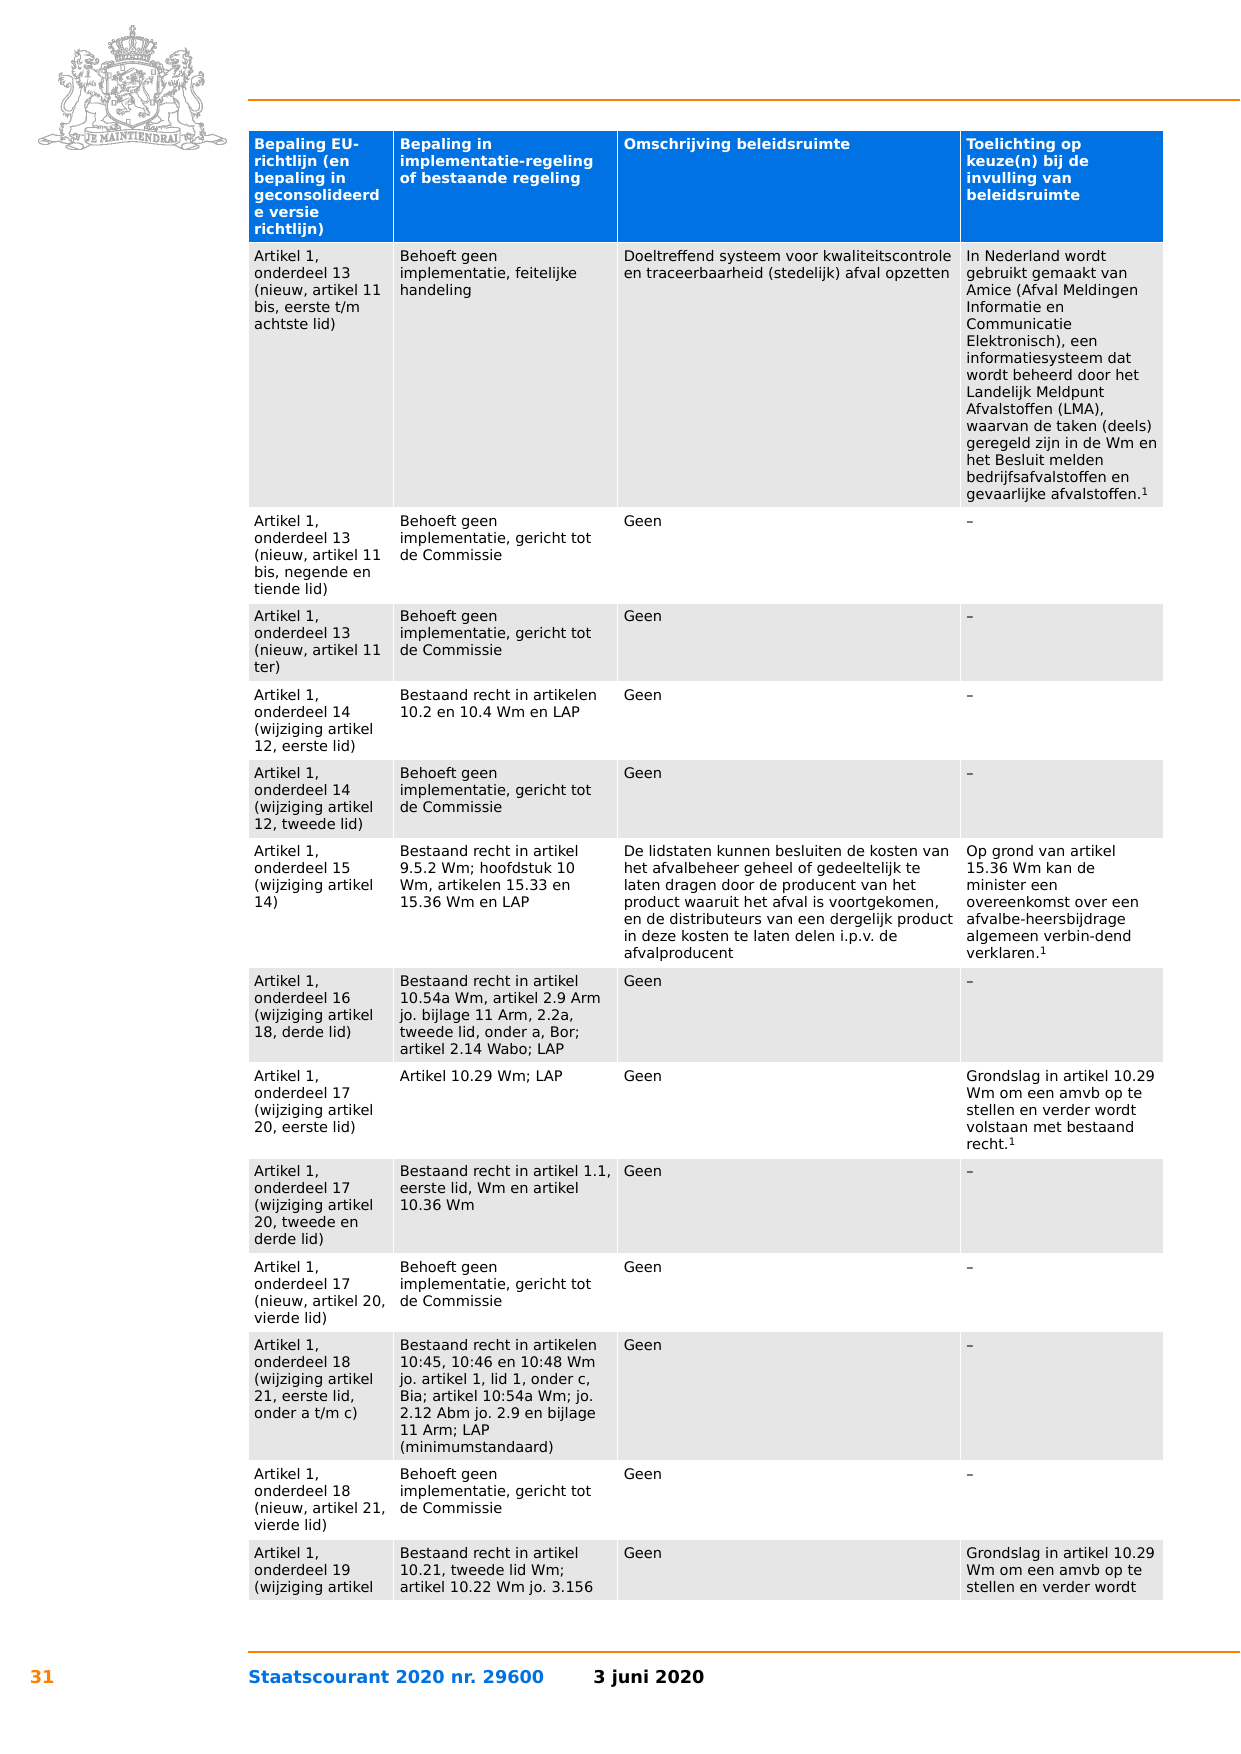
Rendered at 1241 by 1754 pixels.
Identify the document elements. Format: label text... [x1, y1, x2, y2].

table_cell Geen [618, 1461, 960, 1539]
table_cell – [961, 968, 1163, 1062]
table_cell Artikel 1, onderdeel 18 (nieuw, artikel 21, vierde lid) [249, 1461, 393, 1539]
table_cell Geen [618, 1254, 960, 1331]
table_cell – [961, 1159, 1163, 1253]
table_cell Geen [618, 1063, 960, 1157]
table_cell Geen [618, 604, 960, 681]
table_cell Artikel 1, onderdeel 13 (nieuw, artikel 11 ter) [249, 604, 393, 681]
table_cell In Nederland wordt gebruikt gemaakt van Amice (Afval Meldingen Informatie en Communicatie Elektronisch), een informatiesysteem dat wordt beheerd door het Landelijk Meldpunt Afvalstoffen (LMA), waarvan de taken (deels) geregeld zijn in de Wm en het Besluit melden bedrijfsafvalstoffen en gevaarlijke afvalstoffen.1 [961, 243, 1163, 507]
table_cell Geen [618, 760, 960, 838]
table_cell Op grond van artikel 15.36 Wm kan de minister een overeenkomst over een afvalbe-heersbijdrage algemeen verbin-dend verklaren.1 [961, 839, 1163, 967]
table_cell De lidstaten kunnen besluiten de kosten van het afvalbeheer geheel of gedeeltelijk te laten dragen door de producent van het product waaruit het afval is voortgekomen, en de distributeurs van een dergelijk product in deze kosten te laten delen i.p.v. de afvalproducent [618, 839, 960, 967]
table_header Toelichting op keuze(n) bij de invulling van beleidsruimte [961, 131, 1163, 242]
table_cell Bestaand recht in artikel 10.21, tweede lid Wm; artikel 10.22 Wm jo. 3.156 [394, 1540, 617, 1600]
table_cell – [961, 508, 1163, 603]
table_cell Artikel 1, onderdeel 17 (wijziging artikel 20, eerste lid) [249, 1063, 393, 1157]
table_cell Geen [618, 1332, 960, 1460]
table_cell Bestaand recht in artikel 9.5.2 Wm; hoofdstuk 10 Wm, artikelen 15.33 en 15.36 Wm en LAP [394, 839, 617, 967]
table_cell Behoeft geen implementatie, gericht tot de Commissie [394, 508, 617, 603]
table_cell Geen [618, 682, 960, 759]
table_cell Artikel 1, onderdeel 14 (wijziging artikel 12, tweede lid) [249, 760, 393, 838]
table_cell – [961, 760, 1163, 838]
table_cell Geen [618, 1159, 960, 1253]
table_cell Artikel 1, onderdeel 13 (nieuw, artikel 11 bis, negende en tiende lid) [249, 508, 393, 603]
table_cell Behoeft geen implementatie, gericht tot de Commissie [394, 1254, 617, 1331]
table_cell Artikel 1, onderdeel 17 (nieuw, artikel 20, vierde lid) [249, 1254, 393, 1331]
table_cell Grondslag in artikel 10.29 Wm om een amvb op te stellen en verder wordt [961, 1540, 1163, 1600]
table_cell Behoeft geen implementatie, gericht tot de Commissie [394, 1461, 617, 1539]
table_header Bepaling in implementatie-regeling of bestaande regeling [394, 131, 617, 242]
table_cell Artikel 1, onderdeel 16 (wijziging artikel 18, derde lid) [249, 968, 393, 1062]
table_cell Artikel 1, onderdeel 13 (nieuw, artikel 11 bis, eerste t/m achtste lid) [249, 243, 393, 507]
table_header Bepaling EU-richtlijn (en bepaling in geconsolideerde versie richtlijn) [249, 131, 393, 242]
table_cell Bestaand recht in artikelen 10.2 en 10.4 Wm en LAP [394, 682, 617, 759]
table_cell Artikel 1, onderdeel 18 (wijziging artikel 21, eerste lid, onder a t/m c) [249, 1332, 393, 1460]
table_cell – [961, 682, 1163, 759]
table_cell – [961, 1332, 1163, 1460]
table_cell Artikel 1, onderdeel 15 (wijziging artikel 14) [249, 839, 393, 967]
table_cell Bestaand recht in artikel 1.1, eerste lid, Wm en artikel 10.36 Wm [394, 1159, 617, 1253]
table_cell Artikel 1, onderdeel 19 (wijziging artikel [249, 1540, 393, 1600]
table_header Omschrijving beleidsruimte [618, 131, 960, 242]
table_cell – [961, 1461, 1163, 1539]
table_cell Behoeft geen implementatie, gericht tot de Commissie [394, 604, 617, 681]
table_cell Artikel 1, onderdeel 17 (wijziging artikel 20, tweede en derde lid) [249, 1159, 393, 1253]
table_cell Geen [618, 1540, 960, 1600]
table_cell – [961, 1254, 1163, 1331]
table_cell – [961, 604, 1163, 681]
table_cell Grondslag in artikel 10.29 Wm om een amvb op te stellen en verder wordt volstaan met bestaand recht.1 [961, 1063, 1163, 1157]
table_cell Geen [618, 508, 960, 603]
table_cell Doeltreffend systeem voor kwaliteitscontrole en traceerbaarheid (stedelijk) afval opzetten [618, 243, 960, 507]
picture [38, 25, 227, 150]
table_cell Bestaand recht in artikel 10.54a Wm, artikel 2.9 Arm jo. bijlage 11 Arm, 2.2a, tweede lid, onder a, Bor; artikel 2.14 Wabo; LAP [394, 968, 617, 1062]
table_cell Geen [618, 968, 960, 1062]
table_cell Behoeft geen implementatie, gericht tot de Commissie [394, 760, 617, 838]
table_cell Behoeft geen implementatie, feitelijke handeling [394, 243, 617, 507]
table_cell Artikel 10.29 Wm; LAP [394, 1063, 617, 1157]
table_cell Bestaand recht in artikelen 10:45, 10:46 en 10:48 Wm jo. artikel 1, lid 1, onder c, Bia; artikel 10:54a Wm; jo. 2.12 Abm jo. 2.9 en bijlage 11 Arm; LAP (minimumstandaard) [394, 1332, 617, 1460]
table_cell Artikel 1, onderdeel 14 (wijziging artikel 12, eerste lid) [249, 682, 393, 759]
